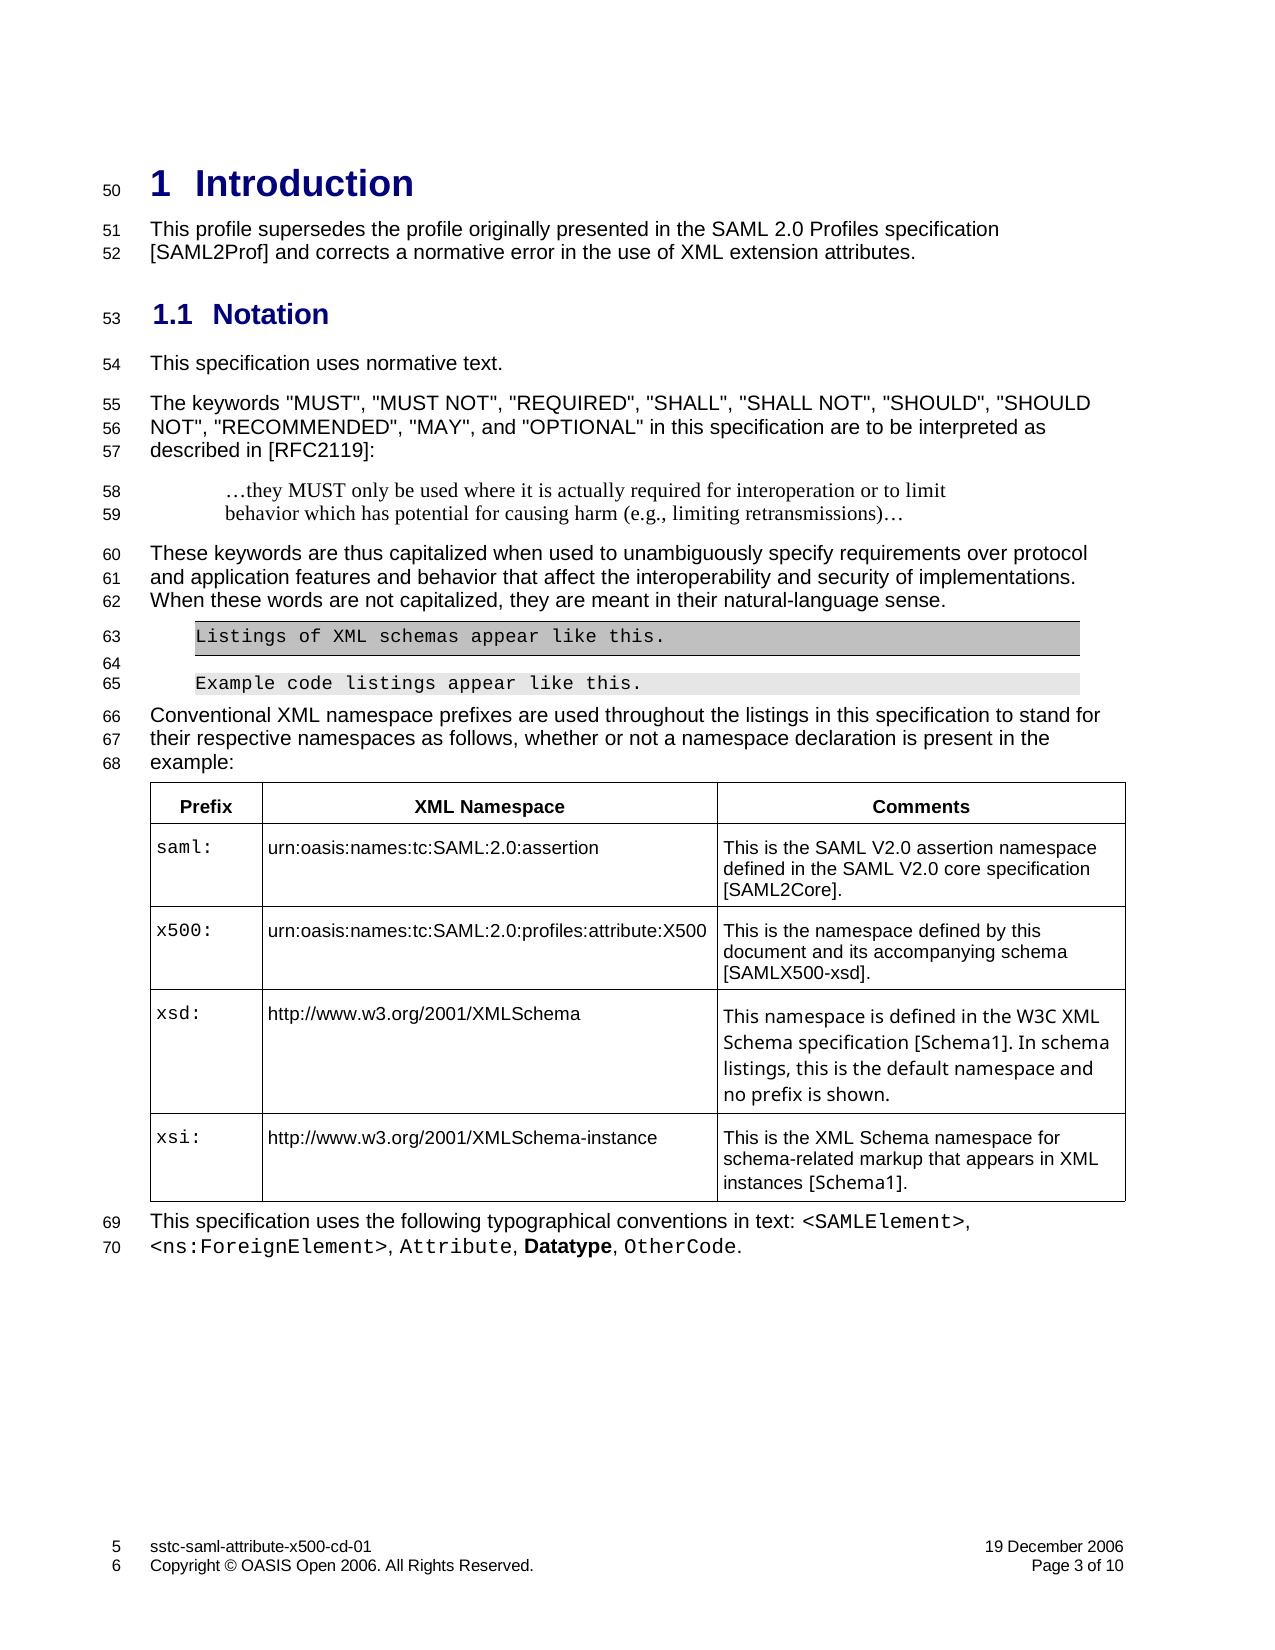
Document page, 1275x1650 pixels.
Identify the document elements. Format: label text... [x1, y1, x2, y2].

text This specification uses normative text. [150, 351, 1125, 375]
table_cell http://www.w3.org/2001/XMLSchema-instance [263, 1114, 717, 1201]
table_cell xsi: [151, 1114, 262, 1201]
table_cell This namespace is defined in the W3C XML Schema specification [Schema1]. In schema listings, this is the default namespace and no prefix is shown. [718, 990, 1125, 1113]
table_cell This is the XML Schema namespace for schema-related markup that appears in XML instances [Schema1]. [718, 1114, 1125, 1201]
table_cell http://www.w3.org/2001/XMLSchema [263, 990, 717, 1113]
table_header XML Namespace [263, 783, 717, 823]
table_cell saml: [151, 824, 262, 906]
table_cell x500: [151, 907, 262, 989]
table_cell This is the SAML V2.0 assertion namespace defined in the SAML V2.0 core specification [SAML2Core]. [718, 824, 1125, 906]
table_cell xsd: [151, 990, 262, 1113]
table_cell This is the namespace defined by this document and its accompanying schema [SAMLX500-xsd]. [718, 907, 1125, 989]
text Example code listings appear like this. [195, 673, 1080, 695]
text The keywords "MUST", "MUST NOT", "REQUIRED", "SHALL", "SHALL NOT", "SHOULD", "SHOULD NOT", "RECOMMENDED", "MAY", and "OPTIONAL" in this specification are to be interpreted as described in [RFC2119]: [150, 392, 1125, 462]
text These keywords are thus capitalized when used to unambiguously specify requirements over protocol and application features and behavior that affect the interoperability and security of implementations. When these words are not capitalized, they are meant in their natural-language sense. [150, 542, 1125, 612]
subtitle Introduction [150, 150, 1125, 204]
subtitle Notation [152, 298, 1125, 331]
text Listings of XML schemas appear like this. [195, 622, 1080, 655]
table_cell urn:oasis:names:tc:SAML:2.0:assertion [263, 824, 717, 906]
text This profile supersedes the profile originally presented in the SAML 2.0 Profiles specification [SAML2Prof] and corrects a normative error in the use of XML extension attributes. [150, 217, 1125, 264]
text Conventional XML namespace prefixes are used throughout the listings in this specification to stand for their respective namespaces as follows, whether or not a namespace declaration is present in the example: [150, 703, 1125, 774]
text …they MUST only be used where it is actually required for interoperation or to limit behavior which has potential for causing harm (e.g., limiting retransmissions)… [225, 479, 1020, 525]
text This specification uses the following typographical conventions in text: <SAMLElement>, <ns:ForeignElement>, Attribute, Datatype, OtherCode. [150, 1209, 1125, 1260]
table_cell urn:oasis:names:tc:SAML:2.0:profiles:attribute:X500 [263, 907, 717, 989]
table_header Comments [718, 783, 1125, 823]
table_header Prefix [151, 783, 262, 823]
